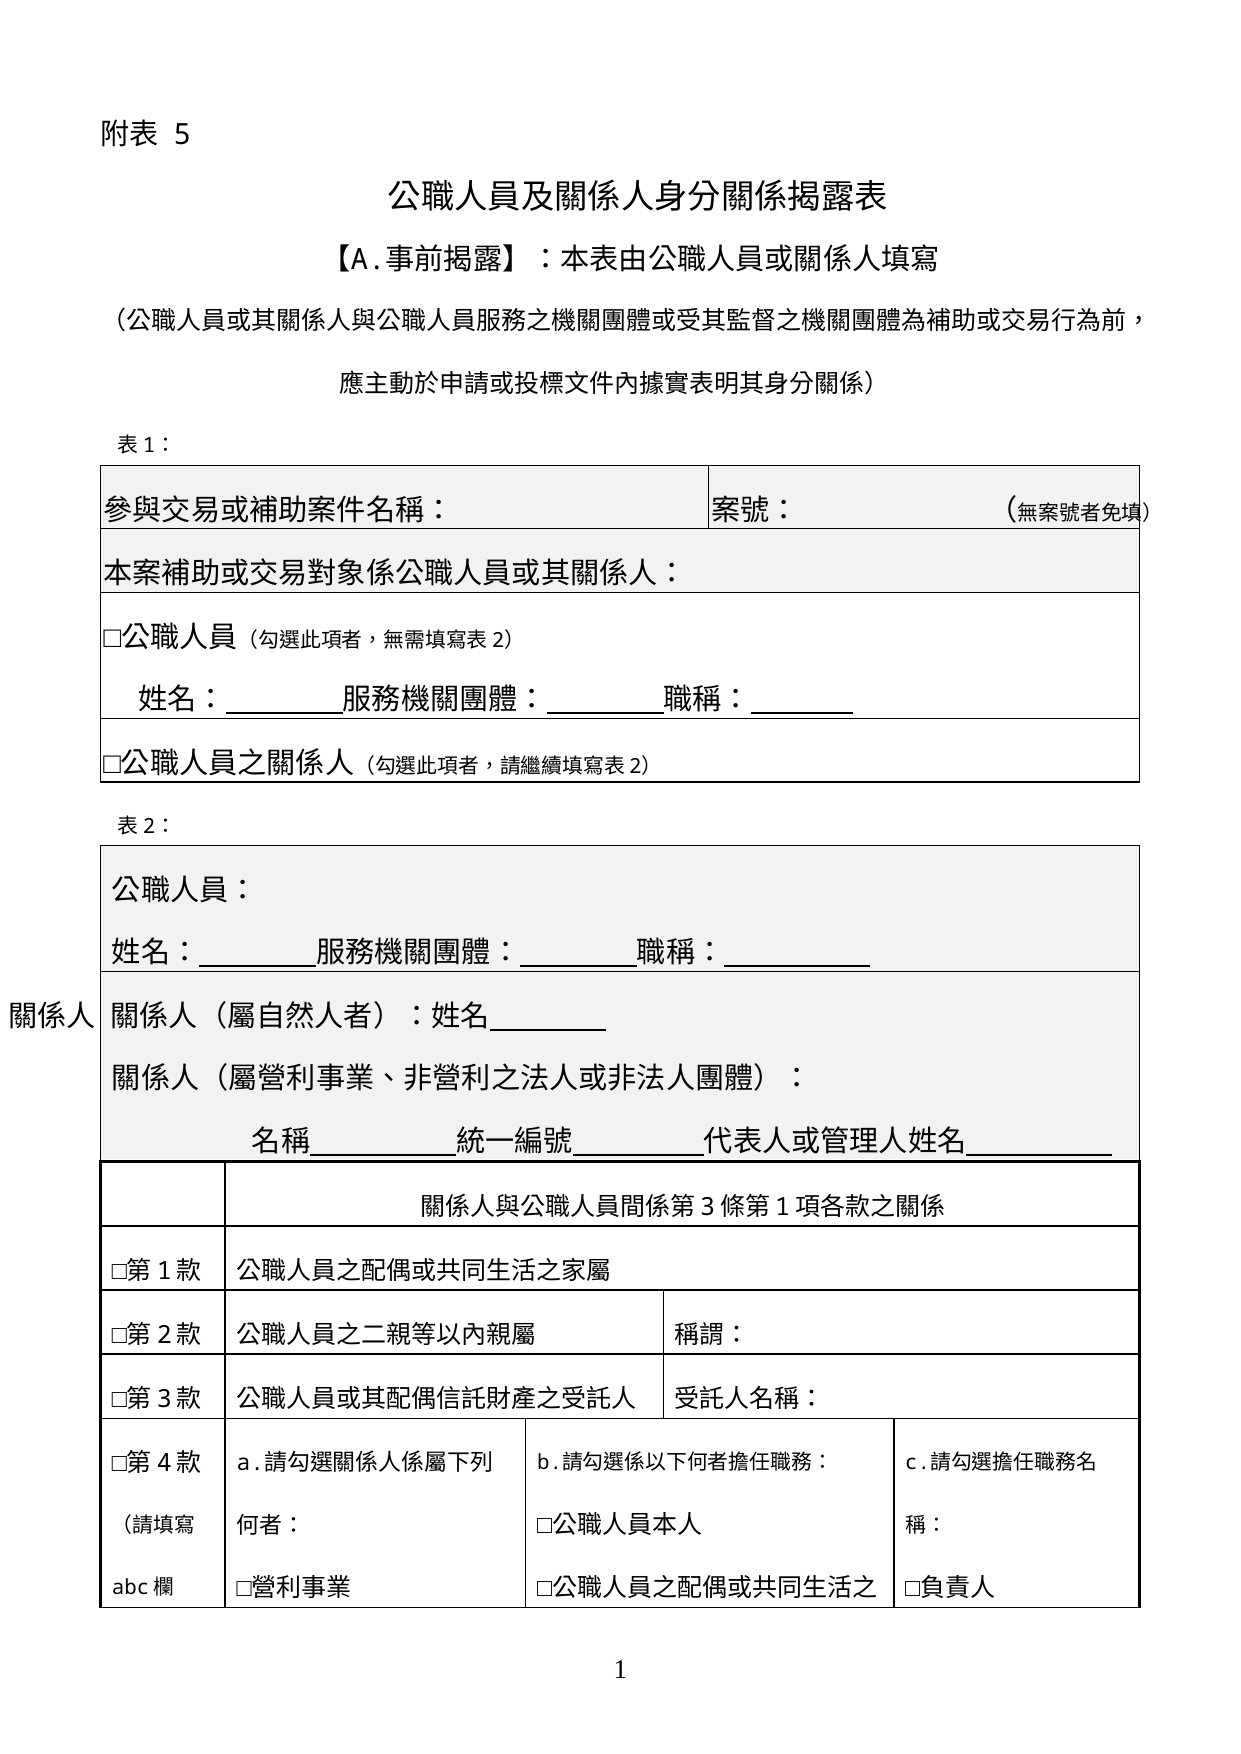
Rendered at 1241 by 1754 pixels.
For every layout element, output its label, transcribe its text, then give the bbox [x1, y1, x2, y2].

table_cell [102, 1163, 224, 1225]
table_cell 本案補助或交易對象係公職人員或其關係人： [101, 529, 1139, 592]
table_cell □公職人員（勾選此項者，無需填寫表2） 姓名： 服務機關團體： 職稱： [101, 593, 1139, 718]
table_cell b.請勾選係以下何者擔任職務： □公職人員本人 □公職人員之配偶或共同生活之 [526, 1419, 893, 1606]
table_cell 關係人與公職人員間係第3條第1項各款之關係 [226, 1163, 1138, 1225]
table_cell □第2款 [102, 1291, 224, 1353]
table_cell 公職人員或其配偶信託財產之受託人 [226, 1355, 663, 1417]
text 附表 5：公職人員及關係人身分關係揭露表 [100, 90, 1140, 152]
table_cell 公職人員之二親等以內親屬 [226, 1291, 663, 1353]
text 表1： [80, 402, 1219, 465]
table_header 公職人員： 姓名： 服務機關團體： 職稱： [101, 846, 1139, 971]
table_cell □公職人員之關係人（勾選此項者，請繼續填寫表2） [101, 719, 1139, 781]
table_cell 公職人員之配偶或共同生活之家屬 [226, 1227, 1138, 1289]
text 表2： [80, 782, 1219, 845]
text 公職人員及關係人身分關係揭露表 [0, 152, 1240, 215]
table_header 案號： （無案號者免填） [709, 466, 1139, 528]
table_cell □第4款 （請填寫abc欄 [102, 1419, 224, 1606]
table_cell □第1款 [102, 1227, 224, 1289]
table_cell c.請勾選擔任職務名稱： □負責人 [895, 1419, 1138, 1606]
table_cell 受託人名稱： [664, 1355, 1138, 1417]
table_cell 稱謂： [664, 1291, 1138, 1353]
table_cell 關係人 關係人（屬自然人者）：姓名 關係人（屬營利事業、非營利之法人或非法人團體）： 名稱 統一編號 代表人或管理人姓名 [101, 972, 1139, 1159]
table_cell □第3款 [102, 1355, 224, 1417]
text 【A.事前揭露】：本表由公職人員或關係人填寫 [0, 215, 1240, 277]
table_cell a.請勾選關係人係屬下列何者： □營利事業 [226, 1419, 525, 1606]
text （公職人員或其關係人與公職人員服務之機關團體或受其監督之機關團體為補助或交易行為前，應主動於申請或投標文件內據實表明其身分關係） [100, 277, 1127, 402]
table_header 參與交易或補助案件名稱： [101, 466, 708, 528]
